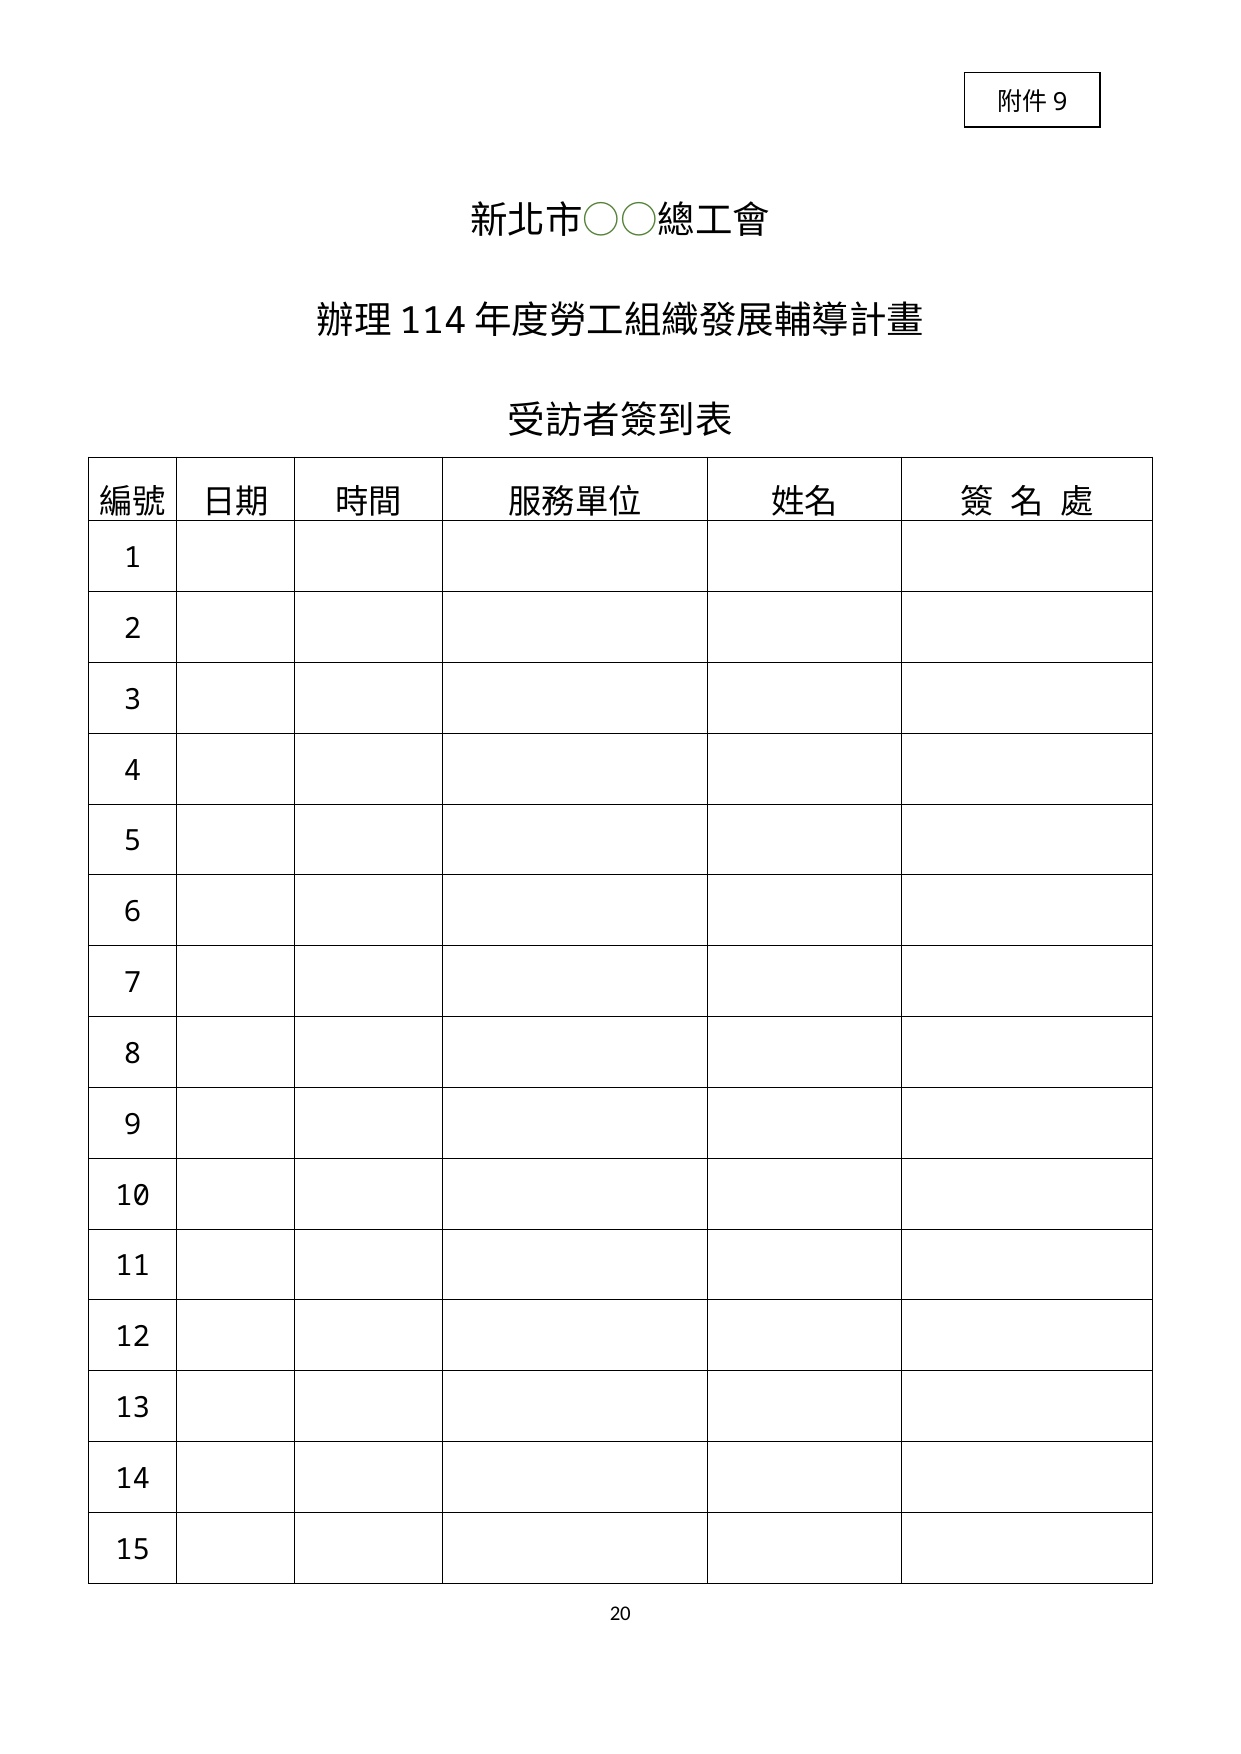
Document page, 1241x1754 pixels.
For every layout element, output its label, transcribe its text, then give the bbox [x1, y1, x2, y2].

table_cell [177, 734, 294, 803]
table_cell [902, 1230, 1152, 1299]
table_cell [295, 663, 442, 733]
table_cell [902, 1300, 1152, 1370]
table_cell 15 [89, 1513, 176, 1583]
table_cell [295, 805, 442, 874]
table_cell [443, 946, 707, 1016]
table_cell 14 [89, 1442, 176, 1512]
table_cell [177, 592, 294, 662]
table_cell [177, 1088, 294, 1158]
table_cell 9 [89, 1088, 176, 1158]
table_cell [295, 1371, 442, 1441]
table_cell [443, 875, 707, 945]
table_cell [177, 946, 294, 1016]
text 新北市○○總工會 [130, 175, 1110, 238]
table_cell [443, 1442, 707, 1512]
table_cell [902, 1371, 1152, 1441]
table_cell [177, 805, 294, 874]
text 受訪者簽到表 [130, 375, 1110, 438]
table_cell [902, 1088, 1152, 1158]
table_cell [902, 1017, 1152, 1087]
table_header 姓名 [708, 458, 901, 520]
table_header 日期 [177, 458, 294, 520]
table_cell 8 [89, 1017, 176, 1087]
table_cell [443, 1300, 707, 1370]
table_cell [295, 1442, 442, 1512]
table_cell [177, 1442, 294, 1512]
table_cell [708, 1300, 901, 1370]
table_cell [708, 875, 901, 945]
text 辦理114年度勞工組織發展輔導計畫 [130, 275, 1110, 338]
table_cell [708, 1371, 901, 1441]
table_cell [177, 1371, 294, 1441]
table_cell 10 [89, 1159, 176, 1228]
table_cell [443, 1159, 707, 1228]
table_cell 12 [89, 1300, 176, 1370]
table_cell [443, 521, 707, 591]
table_cell [177, 875, 294, 945]
table_cell [295, 1017, 442, 1087]
text 附件9 [980, 81, 1084, 117]
table_cell 7 [89, 946, 176, 1016]
table_cell [177, 1230, 294, 1299]
table_cell [708, 1088, 901, 1158]
table_cell [177, 663, 294, 733]
table_cell [902, 1513, 1152, 1583]
table_cell [708, 1442, 901, 1512]
table_cell [443, 734, 707, 803]
table_cell [295, 734, 442, 803]
table_cell [902, 805, 1152, 874]
table_cell [443, 1230, 707, 1299]
table_cell [295, 1088, 442, 1158]
table_cell [295, 1159, 442, 1228]
table_cell 6 [89, 875, 176, 945]
table_cell [708, 1017, 901, 1087]
table_cell [295, 946, 442, 1016]
table_cell [708, 592, 901, 662]
table_header 簽 名 處 [902, 458, 1152, 520]
table_cell [177, 521, 294, 591]
table_cell [177, 1017, 294, 1087]
table_cell [177, 1513, 294, 1583]
table_cell [902, 1442, 1152, 1512]
table_cell [902, 734, 1152, 803]
table_cell [708, 1230, 901, 1299]
table_cell 1 [89, 521, 176, 591]
table_cell 4 [89, 734, 176, 803]
table_cell [295, 1230, 442, 1299]
table_cell 13 [89, 1371, 176, 1441]
table_header 服務單位 [443, 458, 707, 520]
table_cell [443, 805, 707, 874]
table_cell [443, 592, 707, 662]
table_cell [708, 946, 901, 1016]
table_cell [708, 1159, 901, 1228]
table_cell [177, 1159, 294, 1228]
table_cell [708, 663, 901, 733]
table_cell [177, 1300, 294, 1370]
table_cell [443, 1088, 707, 1158]
table_cell [295, 1513, 442, 1583]
table_cell [708, 1513, 901, 1583]
table_cell [902, 946, 1152, 1016]
table_cell [295, 875, 442, 945]
table_header 編號 [89, 458, 176, 520]
table_cell [902, 592, 1152, 662]
table_cell [295, 592, 442, 662]
table_cell 3 [89, 663, 176, 733]
table_header 時間 [295, 458, 442, 520]
table_cell [708, 805, 901, 874]
table_cell [443, 663, 707, 733]
table_cell [443, 1017, 707, 1087]
table_cell [443, 1371, 707, 1441]
table_cell [295, 1300, 442, 1370]
table_cell 5 [89, 805, 176, 874]
table_cell [902, 663, 1152, 733]
table_cell [708, 734, 901, 803]
table_cell [902, 521, 1152, 591]
table_cell [443, 1513, 707, 1583]
table_cell [902, 875, 1152, 945]
table_cell 2 [89, 592, 176, 662]
table_cell [295, 521, 442, 591]
table_cell [902, 1159, 1152, 1228]
table_cell [708, 521, 901, 591]
table_cell 11 [89, 1230, 176, 1299]
